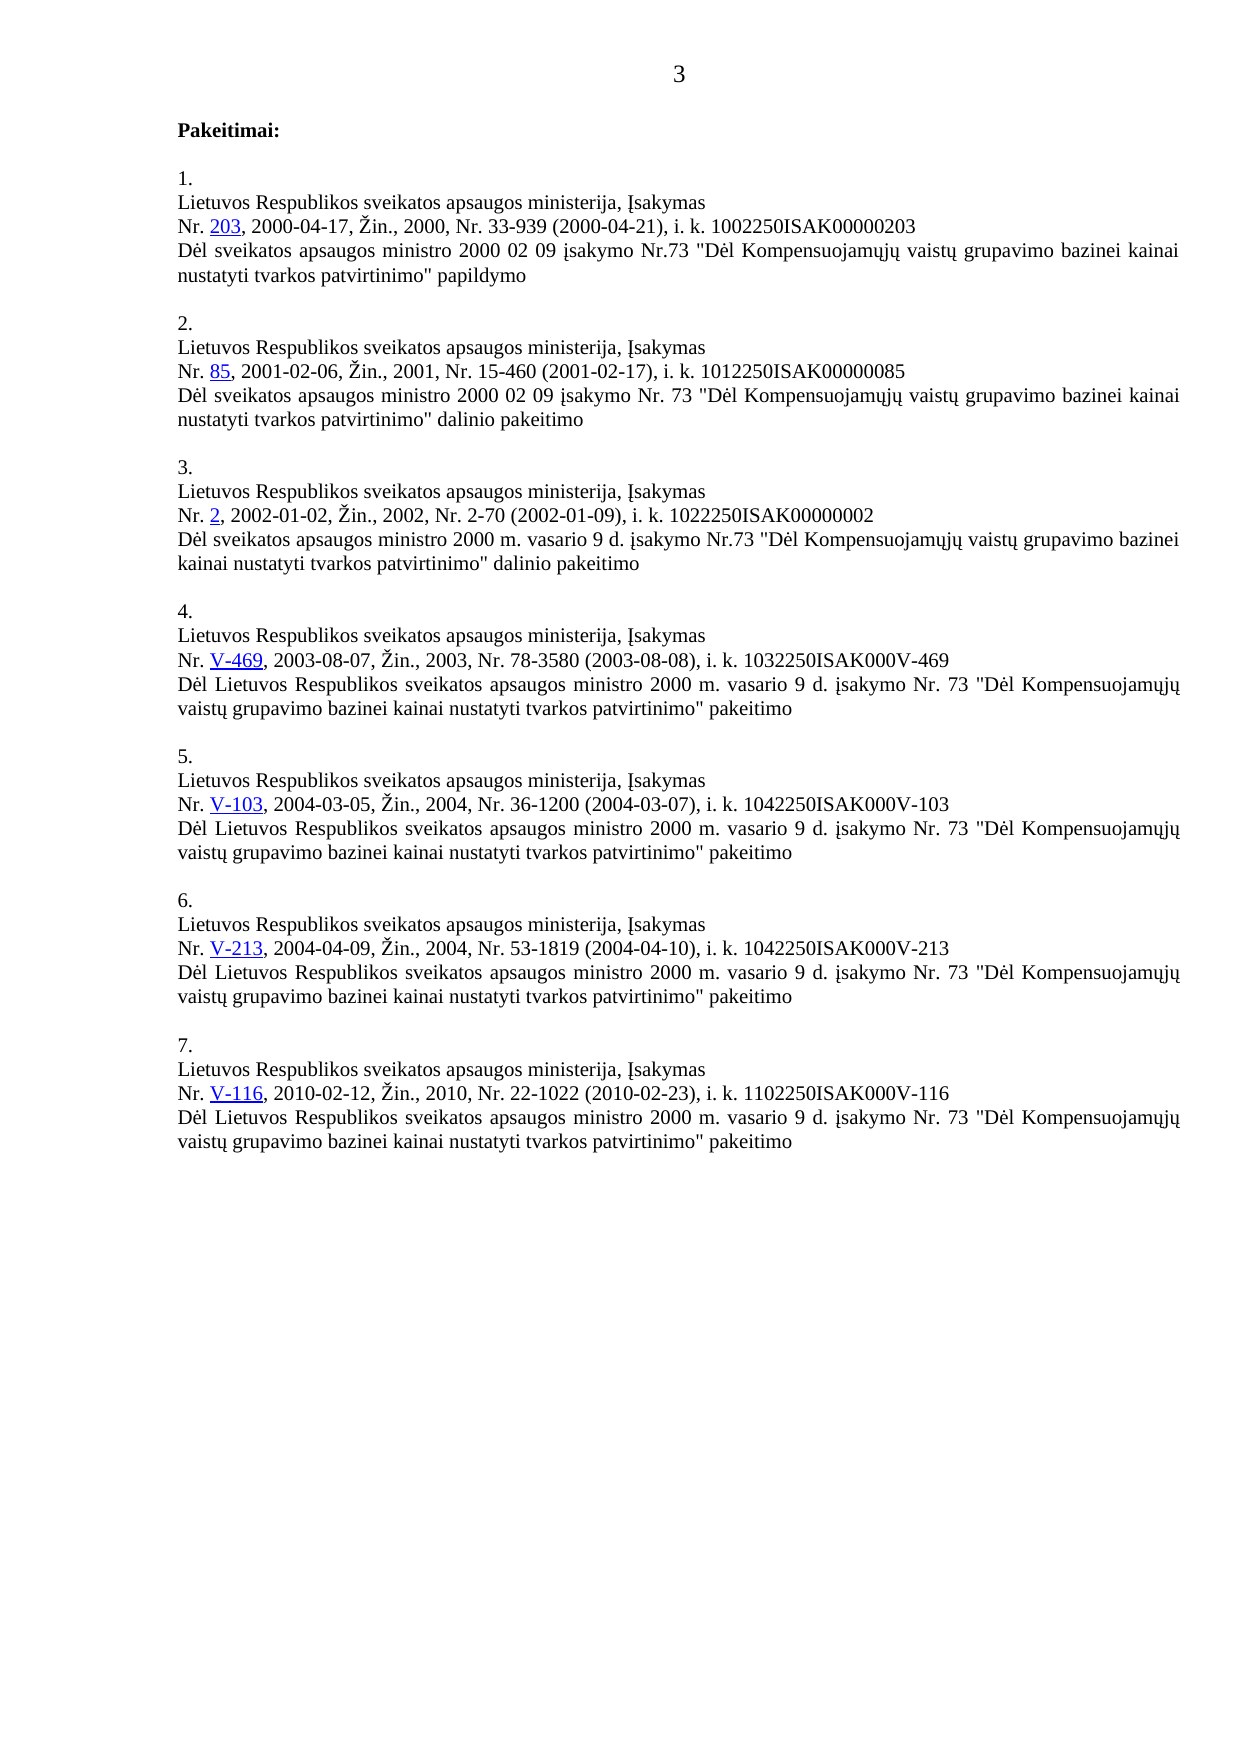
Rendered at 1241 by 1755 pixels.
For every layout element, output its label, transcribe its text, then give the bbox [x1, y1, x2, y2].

text 4. [177, 599, 1181, 623]
text Lietuvos Respublikos sveikatos apsaugos ministerija, Įsakymas [177, 912, 1181, 936]
text Lietuvos Respublikos sveikatos apsaugos ministerija, Įsakymas [177, 1057, 1181, 1081]
text Lietuvos Respublikos sveikatos apsaugos ministerija, Įsakymas [177, 335, 1181, 359]
text Dėl sveikatos apsaugos ministro 2000 m. vasario 9 d. įsakymo Nr.73 "Dėl Kompensuojamųjų vaistų grupavimo bazinei kainai nustatyti tvarkos patvirtinimo" dalinio pakeitimo [177, 527, 1181, 575]
text 6. [177, 888, 1181, 912]
text Nr. 203, 2000-04-17, Žin., 2000, Nr. 33-939 (2000-04-21), i. k. 1002250ISAK00000203 [177, 214, 1181, 238]
text 2. [177, 311, 1181, 335]
text Dėl sveikatos apsaugos ministro 2000 02 09 įsakymo Nr.73 "Dėl Kompensuojamųjų vaistų grupavimo bazinei kainai nustatyti tvarkos patvirtinimo" papildymo [177, 238, 1181, 287]
text Lietuvos Respublikos sveikatos apsaugos ministerija, Įsakymas [177, 479, 1181, 503]
text Nr. 85, 2001-02-06, Žin., 2001, Nr. 15-460 (2001-02-17), i. k. 1012250ISAK00000085 [177, 359, 1181, 383]
text Nr. V-213, 2004-04-09, Žin., 2004, Nr. 53-1819 (2004-04-10), i. k. 1042250ISAK000V-213 [177, 936, 1181, 960]
text Dėl Lietuvos Respublikos sveikatos apsaugos ministro 2000 m. vasario 9 d. įsakymo Nr. 73 "Dėl Kompensuojamųjų vaistų grupavimo bazinei kainai nustatyti tvarkos patvirtinimo" pakeitimo [177, 816, 1181, 864]
text 7. [177, 1032, 1181, 1057]
text Dėl sveikatos apsaugos ministro 2000 02 09 įsakymo Nr. 73 "Dėl Kompensuojamųjų vaistų grupavimo bazinei kainai nustatyti tvarkos patvirtinimo" dalinio pakeitimo [177, 383, 1181, 431]
text Lietuvos Respublikos sveikatos apsaugos ministerija, Įsakymas [177, 190, 1181, 214]
text Pakeitimai: [177, 118, 1181, 142]
text 3. [177, 455, 1181, 479]
text Lietuvos Respublikos sveikatos apsaugos ministerija, Įsakymas [177, 768, 1181, 792]
text Nr. V-469, 2003-08-07, Žin., 2003, Nr. 78-3580 (2003-08-08), i. k. 1032250ISAK000V-469 [177, 647, 1181, 672]
text Nr. V-103, 2004-03-05, Žin., 2004, Nr. 36-1200 (2004-03-07), i. k. 1042250ISAK000V-103 [177, 792, 1181, 816]
text Dėl Lietuvos Respublikos sveikatos apsaugos ministro 2000 m. vasario 9 d. įsakymo Nr. 73 "Dėl Kompensuojamųjų vaistų grupavimo bazinei kainai nustatyti tvarkos patvirtinimo" pakeitimo [177, 960, 1181, 1008]
text Dėl Lietuvos Respublikos sveikatos apsaugos ministro 2000 m. vasario 9 d. įsakymo Nr. 73 "Dėl Kompensuojamųjų vaistų grupavimo bazinei kainai nustatyti tvarkos patvirtinimo" pakeitimo [177, 672, 1181, 720]
text 5. [177, 744, 1181, 768]
text Lietuvos Respublikos sveikatos apsaugos ministerija, Įsakymas [177, 623, 1181, 647]
text 1. [177, 166, 1181, 190]
text Nr. V-116, 2010-02-12, Žin., 2010, Nr. 22-1022 (2010-02-23), i. k. 1102250ISAK000V-116 [177, 1081, 1181, 1105]
text Nr. 2, 2002-01-02, Žin., 2002, Nr. 2-70 (2002-01-09), i. k. 1022250ISAK00000002 [177, 503, 1181, 527]
text Dėl Lietuvos Respublikos sveikatos apsaugos ministro 2000 m. vasario 9 d. įsakymo Nr. 73 "Dėl Kompensuojamųjų vaistų grupavimo bazinei kainai nustatyti tvarkos patvirtinimo" pakeitimo [177, 1105, 1181, 1153]
